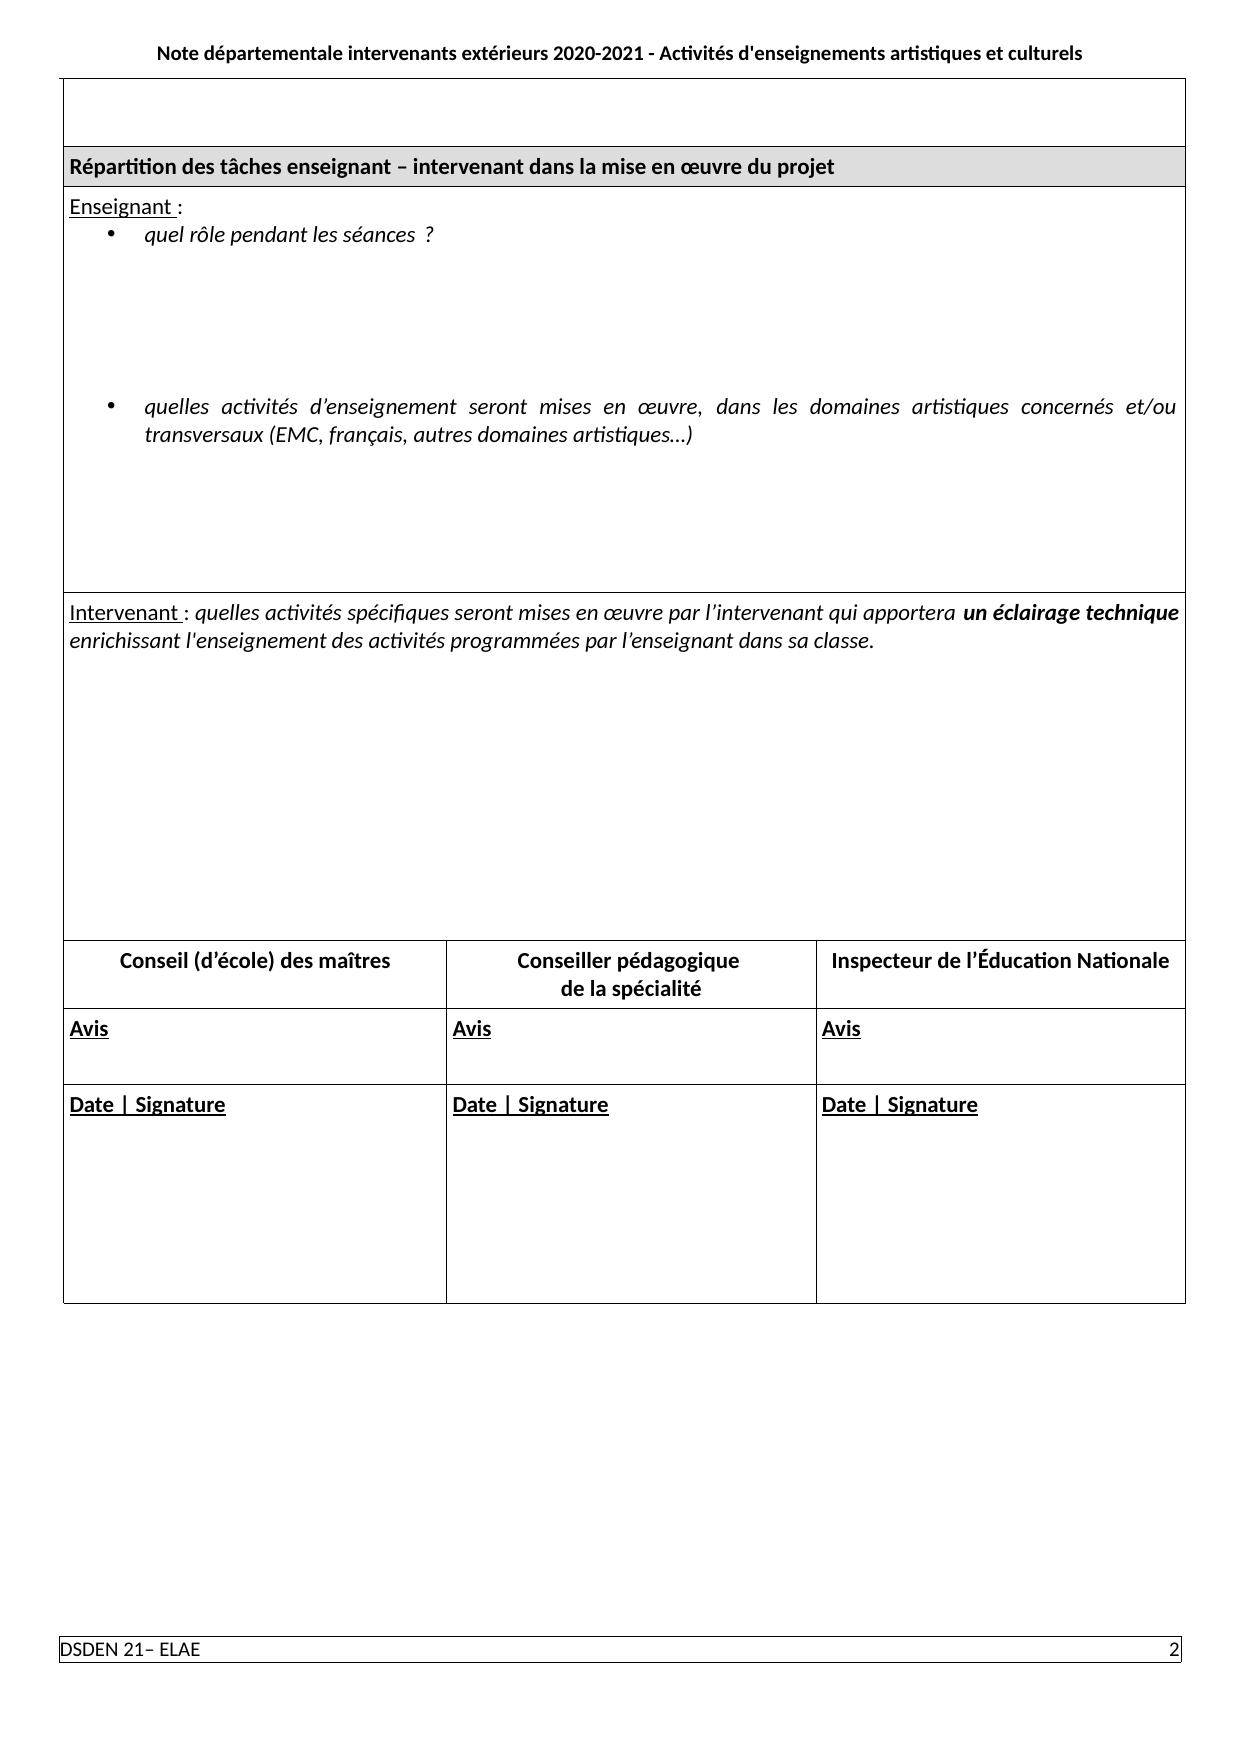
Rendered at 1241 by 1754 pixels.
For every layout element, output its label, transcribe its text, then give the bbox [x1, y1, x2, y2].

table_cell Répartition des tâches enseignant – intervenant dans la mise en œuvre du projet [64, 147, 1185, 186]
table_cell Date | Signature [447, 1085, 816, 1303]
table_cell Avis [447, 1009, 816, 1084]
table_cell Date | Signature [64, 1085, 446, 1303]
table_cell Date | Signature [817, 1085, 1185, 1303]
table_cell Intervenant : quelles activités spécifiques seront mises en œuvre par l’intervenant qui apportera un éclairage technique enrichissant l'enseignement des activités programmées par l’enseignant dans sa classe. [64, 593, 1185, 940]
table_cell Enseignant : quel rôle pendant les séances ? quelles activités d’enseignement seront mises en œuvre, dans les domaines artistiques concernés et/ou transversaux (EMC, français, autres domaines artistiques…) [64, 187, 1185, 591]
table_cell Conseil (d’école) des maîtres [64, 941, 446, 1008]
table_cell Inspecteur de l’Éducation Nationale [817, 941, 1185, 1008]
table_cell Conseiller pédagogique de la spécialité [447, 941, 816, 1008]
table_cell Avis [817, 1009, 1185, 1084]
table_cell Avis [64, 1009, 446, 1084]
table_cell [64, 79, 1185, 146]
